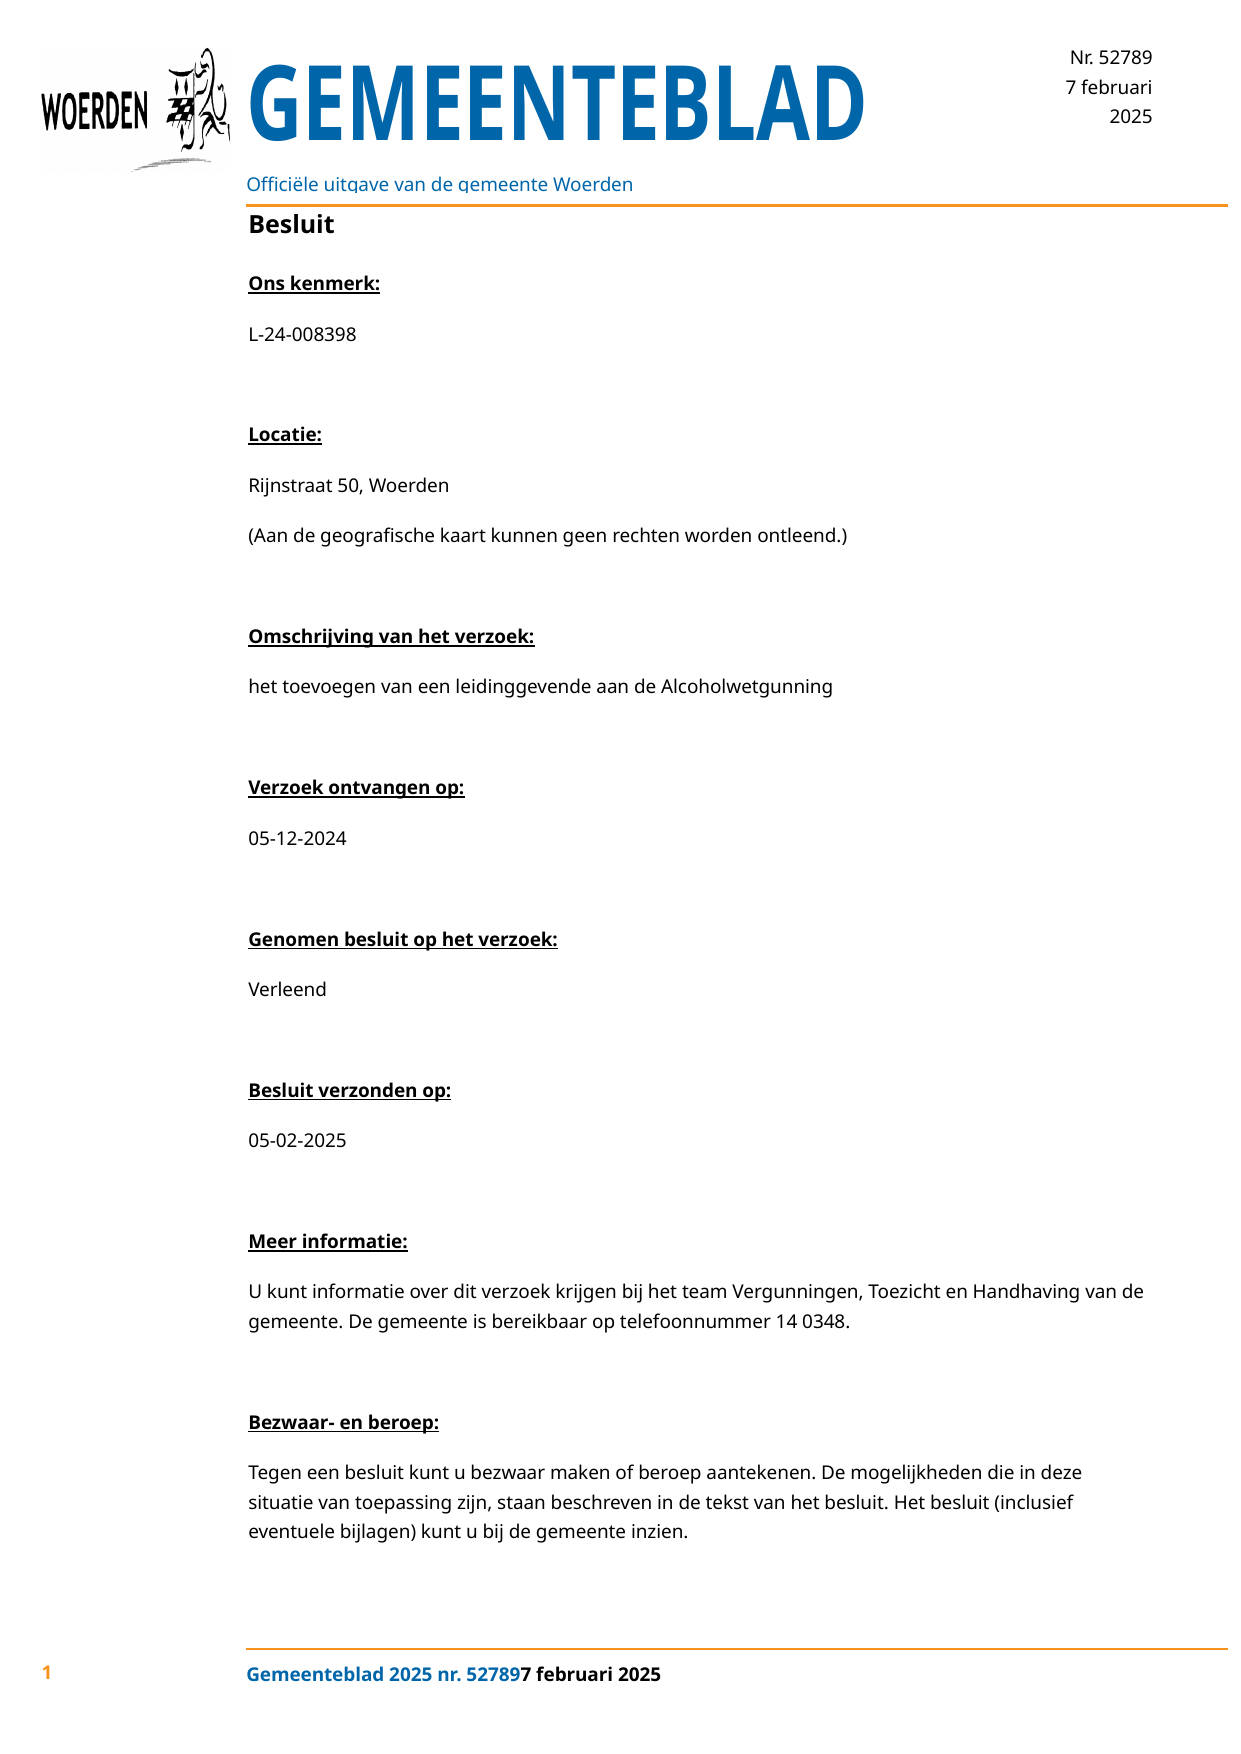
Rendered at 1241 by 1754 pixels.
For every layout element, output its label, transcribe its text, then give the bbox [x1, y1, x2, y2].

text Genomen besluit op het verzoek: [248, 926, 1152, 951]
text Verleend [248, 976, 1152, 1002]
text U kunt informatie over dit verzoek krijgen bij het team Vergunningen, Toezicht en Handhaving van de gemeente. De gemeente is bereikbaar op telefoonnummer 14 0348. [248, 1279, 1152, 1334]
text Locatie: [248, 422, 1152, 447]
text Besluit [248, 207, 1152, 241]
text L-24-008398 [248, 321, 1152, 346]
text Rijnstraat 50, Woerden [248, 472, 1152, 498]
text Meer informatie: [248, 1228, 1152, 1254]
text (Aan de geografische kaart kunnen geen rechten worden ontleend.) [248, 522, 1152, 548]
text Verzoek ontvangen op: [248, 774, 1152, 800]
text 05-02-2025 [248, 1127, 1152, 1153]
text Bezwaar- en beroep: [248, 1409, 1152, 1435]
text het toevoegen van een leidinggevende aan de Alcoholwetgunning [248, 674, 1152, 699]
text Ons kenmerk: [248, 270, 1152, 296]
text Tegen een besluit kunt u bezwaar maken of beroep aantekenen. De mogelijkheden die in deze situatie van toepassing zijn, staan beschreven in de tekst van het besluit. Het besluit (inclusief eventuele bijlagen) kunt u bij de gemeente inzien. [248, 1459, 1152, 1544]
text Besluit verzonden op: [248, 1077, 1152, 1103]
picture [41, 47, 231, 172]
text 05-12-2024 [248, 825, 1152, 851]
text Omschrijving van het verzoek: [248, 623, 1152, 649]
